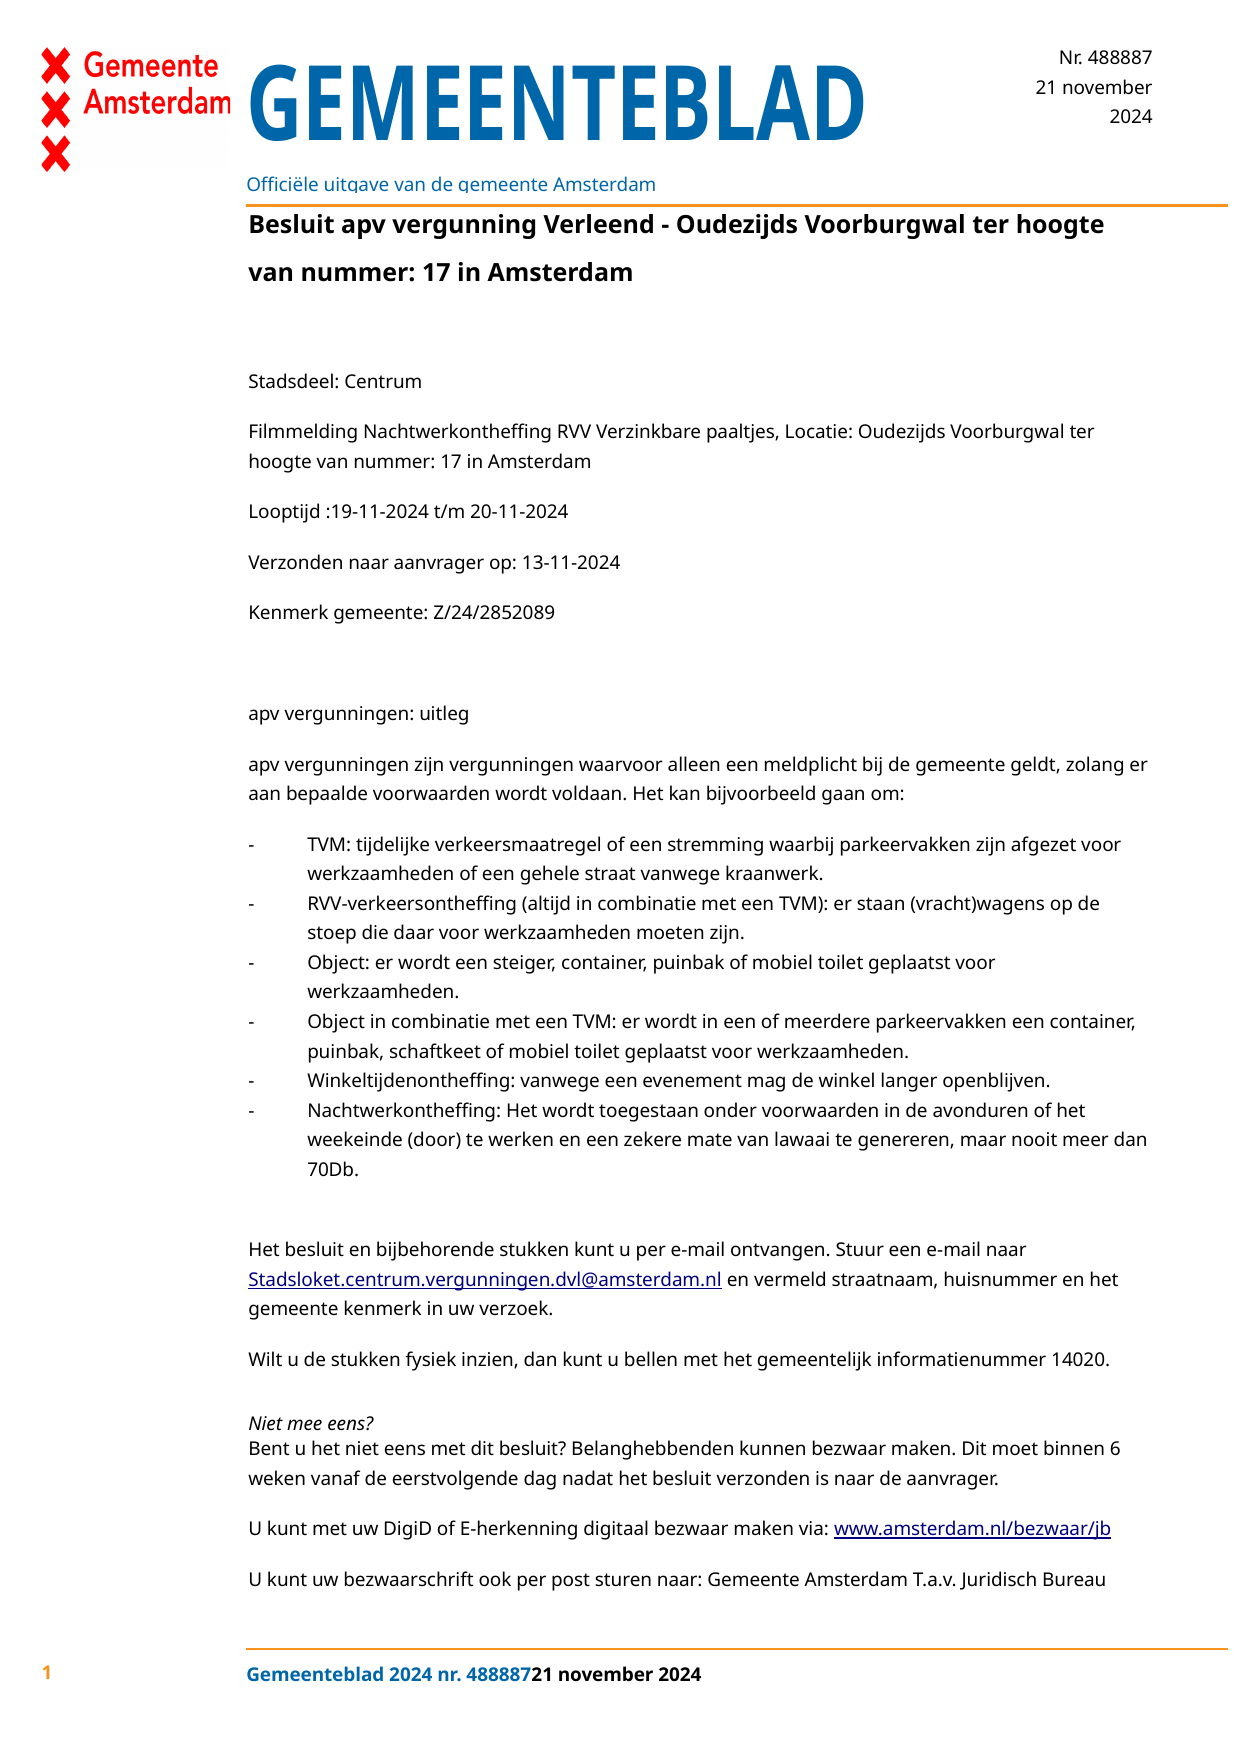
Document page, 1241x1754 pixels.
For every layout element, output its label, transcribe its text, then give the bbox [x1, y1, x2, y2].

text apv vergunningen zijn vergunningen waarvoor alleen een meldplicht bij de gemeente geldt, zolang er aan bepaalde voorwaarden wordt voldaan. Het kan bijvoorbeeld gaan om: [248, 751, 1152, 806]
picture [41, 47, 231, 172]
text U kunt met uw DigiD of E-herkenning digitaal bezwaar maken via: www.amsterdam.nl/bezwaar/jb [248, 1516, 1152, 1541]
list Winkeltijdenontheffing: vanwege een evenement mag de winkel langer openblijven. [248, 1067, 1152, 1093]
list Nachtwerkontheffing: Het wordt toegestaan onder voorwaarden in de avonduren of het weekeinde (door) te werken en een zekere mate van lawaai te genereren, maar nooit meer dan 70Db. [248, 1097, 1152, 1182]
text Het besluit en bijbehorende stukken kunt u per e-mail ontvangen. Stuur een e-mail naar Stadsloket.centrum.vergunningen.dvl@amsterdam.nl en vermeld straatnaam, huisnummer en het gemeente kenmerk in uw verzoek. [248, 1236, 1152, 1321]
text Stadsdeel: Centrum [248, 368, 1152, 394]
text Looptijd :19-11-2024 t/m 20-11-2024 [248, 499, 1152, 524]
list TVM: tijdelijke verkeersmaatregel of een stremming waarbij parkeervakken zijn afgezet voor werkzaamheden of een gehele straat vanwege kraanwerk. [248, 831, 1152, 886]
text Besluit apv vergunning Verleend - Oudezijds Voorburgwal ter hoogte van nummer: 17 in Amsterdam [248, 207, 1152, 288]
text Bent u het niet eens met dit besluit? Belanghebbenden kunnen bezwaar maken. Dit moet binnen 6 weken vanaf de eerstvolgende dag nadat het besluit verzonden is naar de aanvrager. [248, 1436, 1152, 1491]
list Object in combinatie met een TVM: er wordt in een of meerdere parkeervakken een container, puinbak, schaftkeet of mobiel toilet geplaatst voor werkzaamheden. [248, 1008, 1152, 1064]
text U kunt uw bezwaarschrift ook per post sturen naar: Gemeente Amsterdam T.a.v. Juridisch Bureau [248, 1566, 1152, 1592]
text Niet mee eens? [248, 1410, 1152, 1436]
text Wilt u de stukken fysiek inzien, dan kunt u bellen met het gemeentelijk informatienummer 14020. [248, 1346, 1152, 1372]
text Kenmerk gemeente: Z/24/2852089 [248, 599, 1152, 625]
list RVV-verkeersontheffing (altijd in combinatie met een TVM): er staan (vracht)wagens op de stoep die daar voor werkzaamheden moeten zijn. [248, 890, 1152, 945]
list Object: er wordt een steiger, container, puinbak of mobiel toilet geplaatst voor werkzaamheden. [248, 949, 1152, 1004]
text Verzonden naar aanvrager op: 13-11-2024 [248, 549, 1152, 575]
text apv vergunningen: uitleg [248, 700, 1152, 726]
text Filmmelding Nachtwerkontheffing RVV Verzinkbare paaltjes, Locatie: Oudezijds Voorburgwal ter hoogte van nummer: 17 in Amsterdam [248, 419, 1152, 474]
